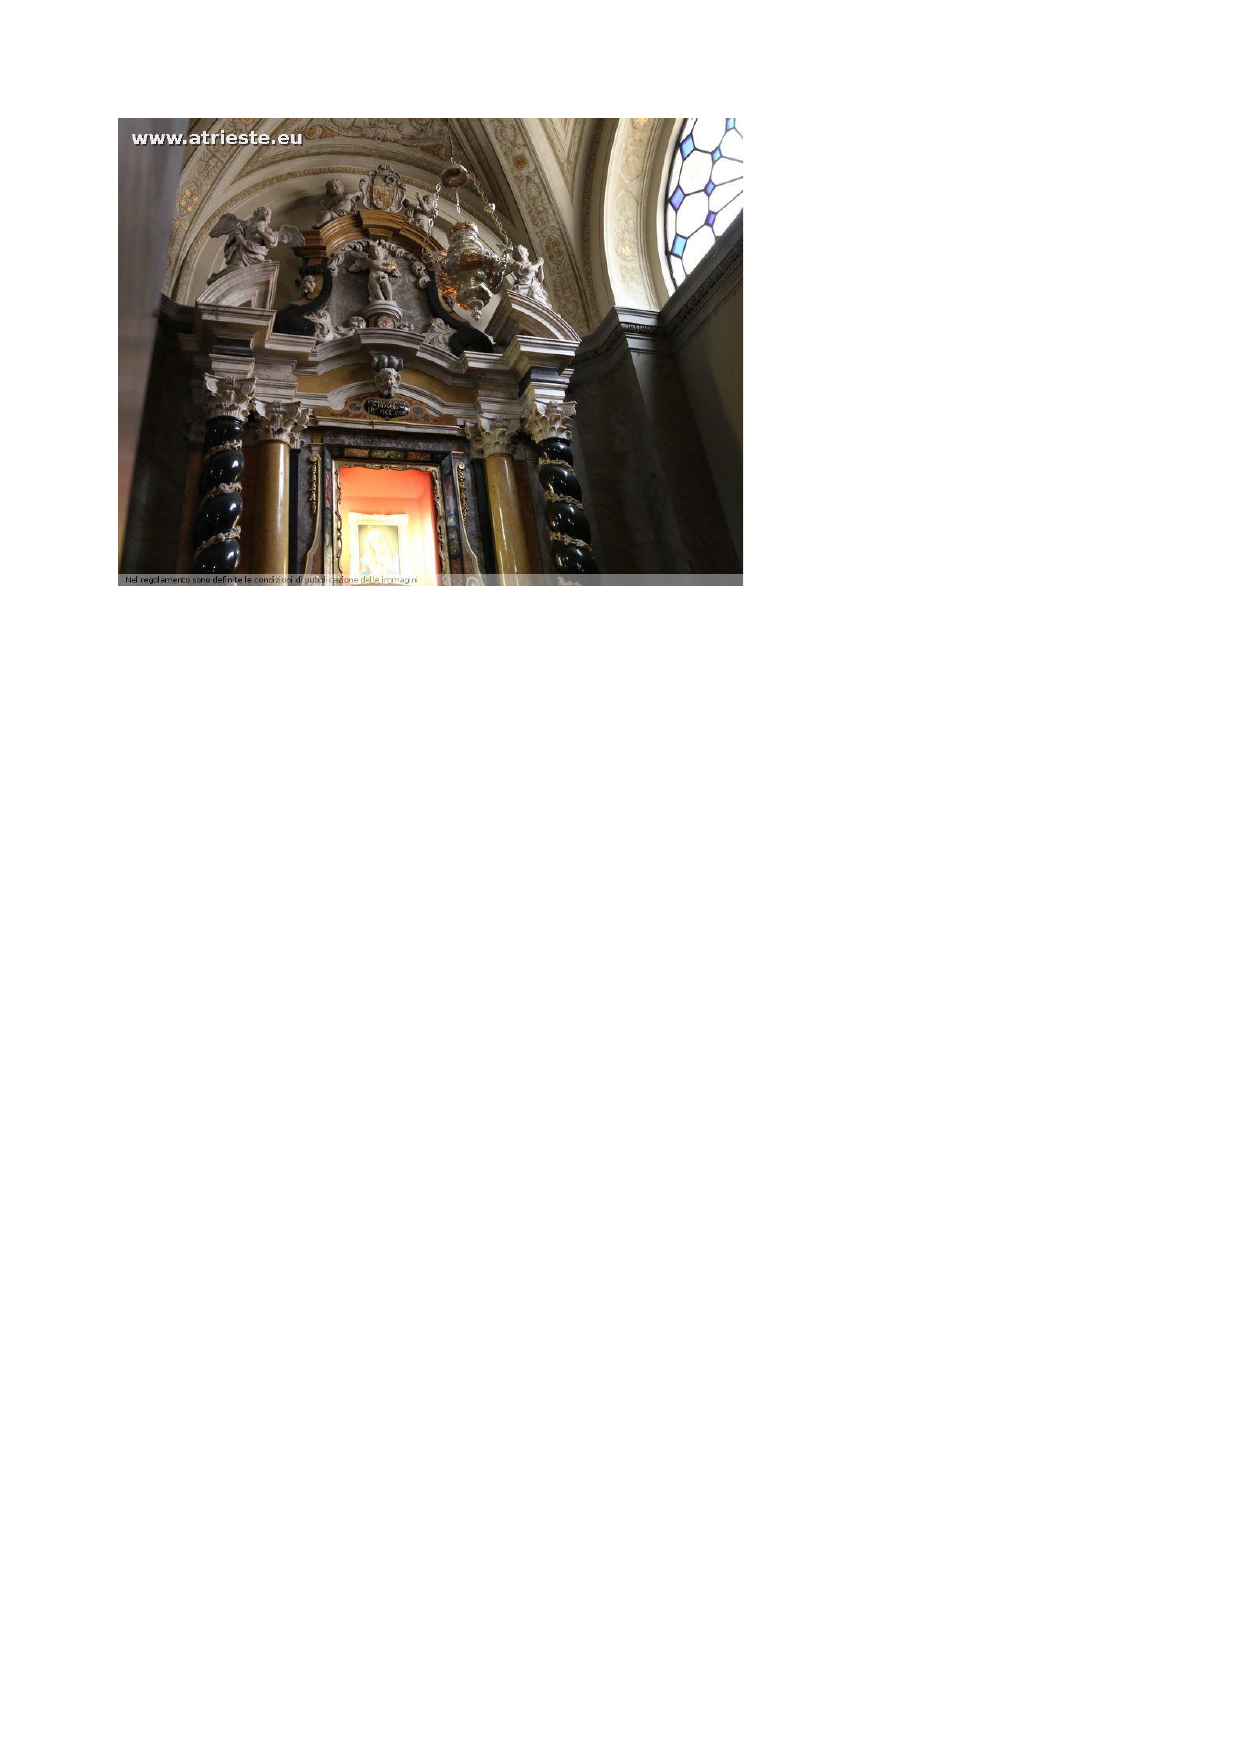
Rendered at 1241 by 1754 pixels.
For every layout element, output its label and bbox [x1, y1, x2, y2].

picture [118, 118, 744, 586]
